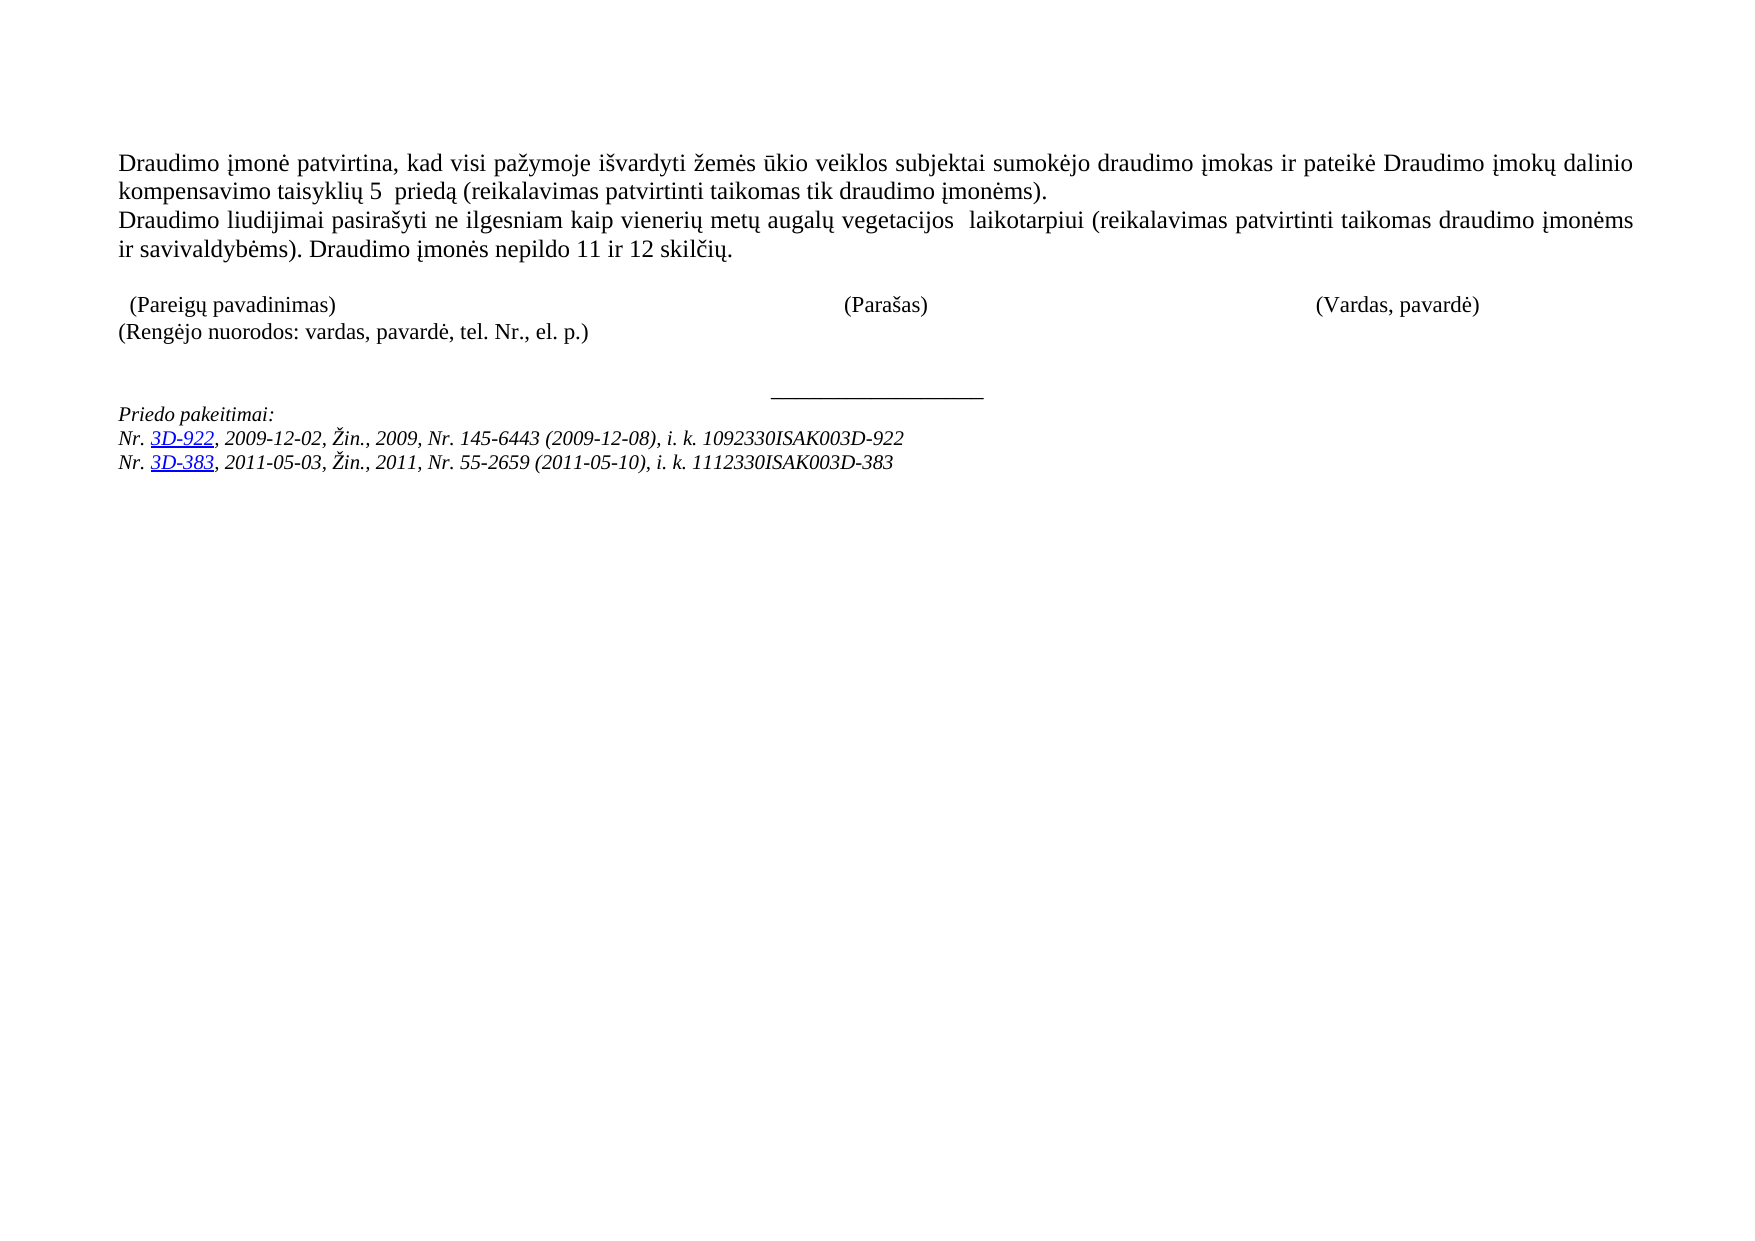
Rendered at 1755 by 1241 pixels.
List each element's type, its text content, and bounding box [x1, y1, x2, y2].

text _________________ [118, 373, 1636, 402]
text Nr. 3D-383, 2011-05-03, Žin., 2011, Nr. 55-2659 (2011-05-10), i. k. 1112330ISAK003D-383 [118, 450, 1636, 474]
text Priedo pakeitimai: [118, 402, 1636, 426]
table_header (Parašas) [630, 291, 1142, 318]
text Nr. 3D-922, 2009-12-02, Žin., 2009, Nr. 145-6443 (2009-12-08), i. k. 1092330ISAK003D-922 [118, 426, 1636, 450]
table_header (Pareigų pavadinimas) [118, 291, 630, 318]
text Draudimo liudijimai pasirašyti ne ilgesniam kaip vienerių metų augalų vegetacijos laikotarpiui (reikalavimas patvirtinti taikomas draudimo įmonėms ir savivaldybėms). Draudimo įmonės nepildo 11 ir 12 skilčių. [118, 205, 1636, 263]
text Draudimo įmonė patvirtina, kad visi pažymoje išvardyti žemės ūkio veiklos subjektai sumokėjo draudimo įmokas ir pateikė Draudimo įmokų dalinio kompensavimo taisyklių 5 priedą (reikalavimas patvirtinti taikomas tik draudimo įmonėms). [118, 148, 1636, 205]
table_header (Vardas, pavardė) [1142, 291, 1653, 318]
text (Rengėjo nuorodos: vardas, pavardė, tel. Nr., el. p.) [118, 318, 1636, 344]
